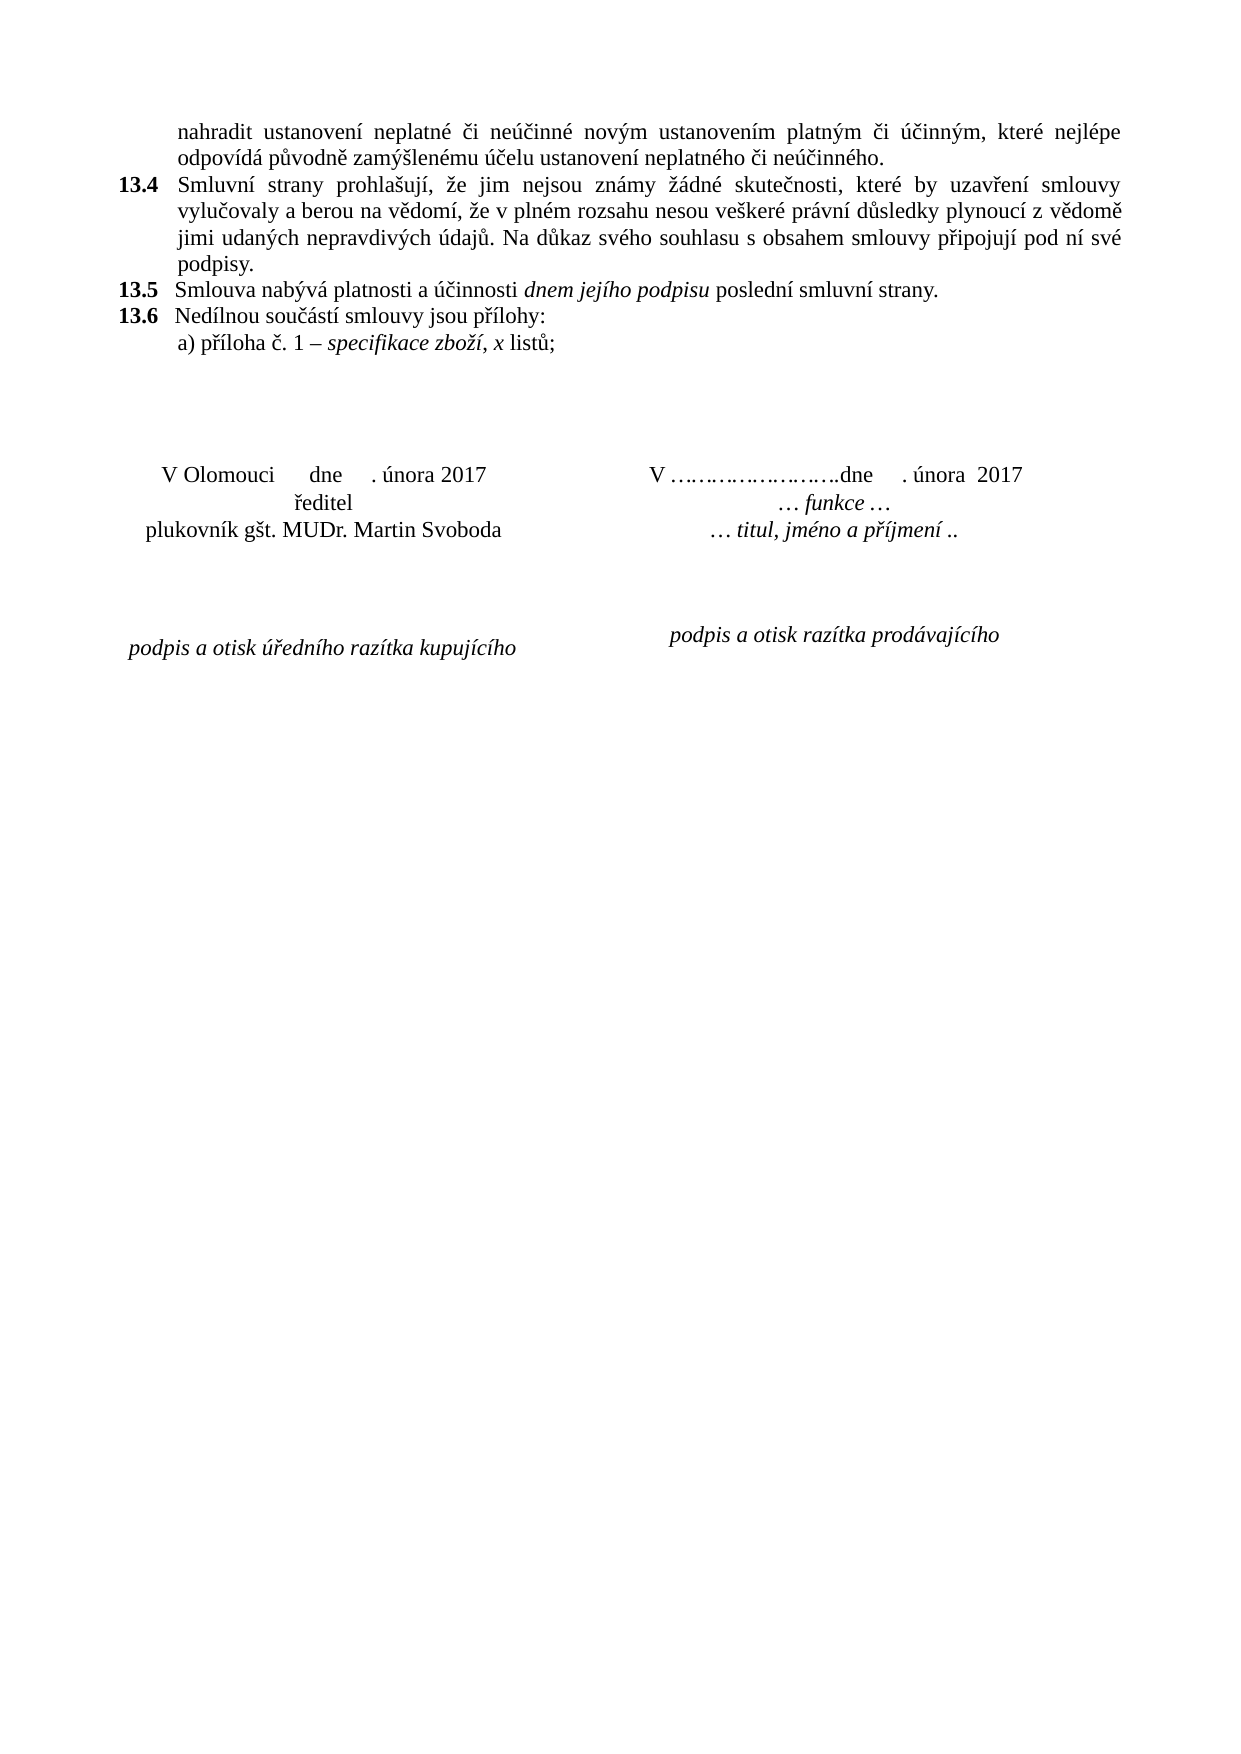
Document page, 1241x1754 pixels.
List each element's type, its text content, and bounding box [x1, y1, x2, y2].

table_header V …………………….dne . února 2017 [606, 434, 1066, 489]
table_cell … funkce … … titul, jméno a příjmení .. [606, 489, 1066, 621]
table_cell ředitel plukovník gšt. MUDr. Martin Svoboda [117, 489, 531, 621]
table_header V Olomouci dne . února 2017 [117, 434, 531, 489]
table_cell [531, 621, 606, 674]
table_cell [531, 489, 606, 621]
text nahradit ustanovení neplatné či neúčinné novým ustanovením platným či účinným, které nejlépe odpovídá původně zamýšlenému účelu ustanovení neplatného či neúčinného. [118, 118, 1122, 171]
text 13.4 Smluvní strany prohlašují, že jim nejsou známy žádné skutečnosti, které by uzavření smlouvy vylučovaly a berou na vědomí, že v plném rozsahu nesou veškeré právní důsledky plynoucí z vědomě jimi udaných nepravdivých údajů. Na důkaz svého souhlasu s obsahem smlouvy připojují pod ní své podpisy. [118, 171, 1122, 276]
table_header [531, 434, 606, 489]
text 13.6 Nedílnou součástí smlouvy jsou přílohy: [118, 303, 1122, 329]
text a) příloha č. 1 – specifikace zboží, x listů; [177, 329, 1122, 355]
table_cell podpis a otisk úředního razítka kupujícího [117, 621, 531, 674]
text 13.5 Smlouva nabývá platnosti a účinnosti dnem jejího podpisu poslední smluvní strany. [118, 276, 1122, 303]
table_cell podpis a otisk razítka prodávajícího [606, 621, 1066, 674]
